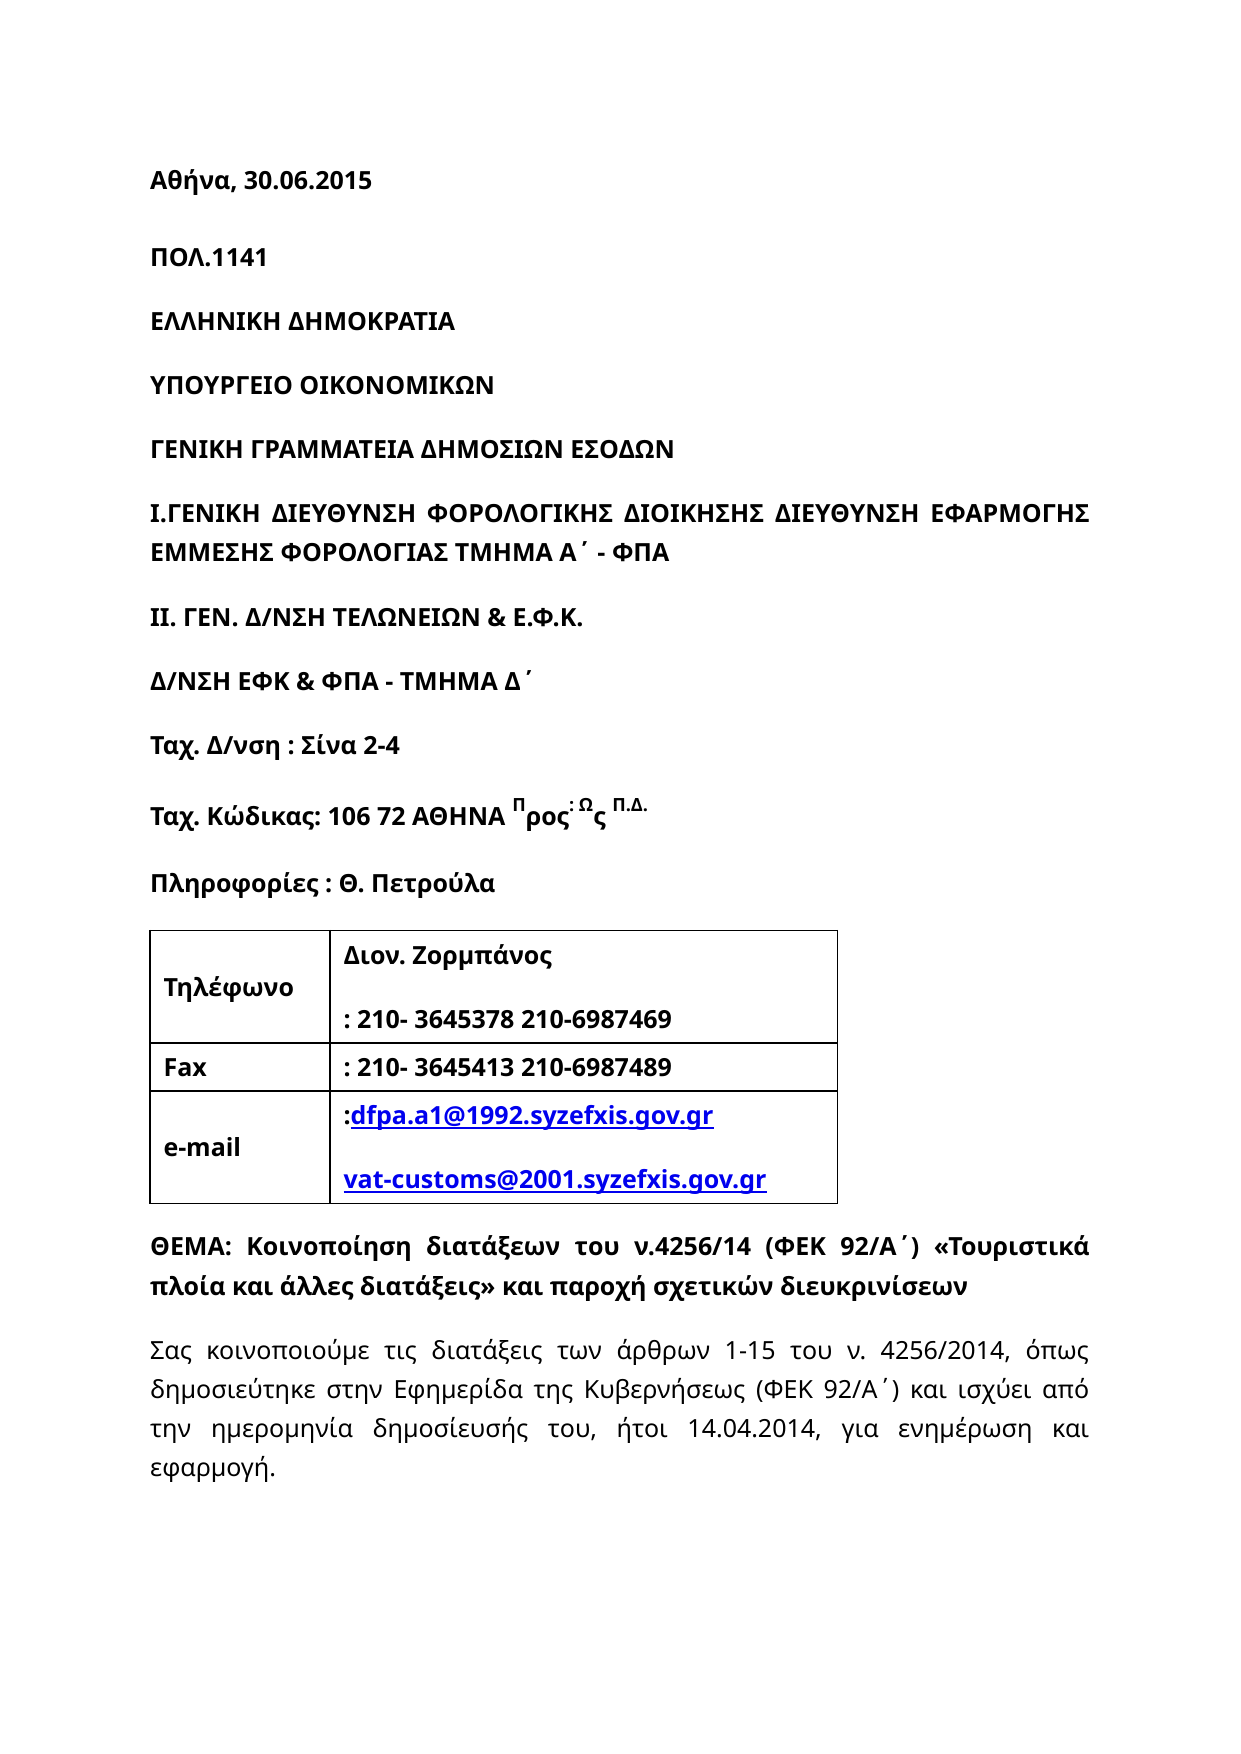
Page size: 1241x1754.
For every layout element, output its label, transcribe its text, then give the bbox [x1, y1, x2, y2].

text Ταχ. Δ/νση : Σίνα 2-4 [150, 727, 1090, 762]
text ΥΠΟΥΡΓΕΙΟ ΟΙΚΟΝΟΜΙΚΩΝ [150, 367, 1090, 402]
table_cell :dfpa.a1@1992.syzefxis.gov.gr vat-customs@2001.syzefxis.gov.gr [331, 1092, 837, 1202]
text Σας κοινοποιούμε τις διατάξεις των άρθρων 1-15 του ν. 4256/2014, όπως δημοσιεύτηκε στην Εφημερίδα της Κυβερνήσεως (ΦΕΚ 92/Α΄) και ισχύει από την ημερομηνία δημοσίευσής του, ήτοι 14.04.2014, για ενημέρωση και εφαρμογή. [150, 1332, 1090, 1484]
text Ταχ. Κώδικας: 106 72 ΑΘΗΝΑ Προς: Ως Π.Δ. [150, 792, 1090, 834]
text Πληροφορίες : Θ. Πετρούλα [150, 866, 1090, 900]
text ΕΛΛΗΝΙΚΗ ΔΗΜΟΚΡΑΤΙΑ [150, 303, 1090, 337]
table_cell Fax [151, 1044, 329, 1090]
text ΠΟΛ.1141 [150, 239, 1090, 273]
text ΘΕΜΑ: Κοινοποίηση διατάξεων του ν.4256/14 (ΦΕΚ 92/Α΄) «Τουριστικά πλοία και άλλες διατάξεις» και παροχή σχετικών διευκρινίσεων [150, 1229, 1090, 1302]
table_cell : 210- 3645413 210-6987489 [331, 1044, 837, 1090]
table_cell e-mail [151, 1092, 329, 1202]
text Δ/ΝΣΗ ΕΦΚ & ΦΠΑ - ΤΜΗΜΑ Δ΄ [150, 663, 1090, 697]
table_header Διον. Ζορμπάνος : 210- 3645378 210-6987469 [331, 931, 837, 1042]
title Αθήνα, 30.06.2015 [150, 162, 1090, 197]
text I.ΓΕΝΙΚΗ ΔΙΕΥΘΥΝΣΗ ΦΟΡΟΛΟΓΙΚΗΣ ΔΙΟΙΚΗΣΗΣ ΔΙΕΥΘΥΝΣΗ ΕΦΑΡΜΟΓΗΣ ΕΜΜΕΣΗΣ ΦΟΡΟΛΟΓΙΑΣ ΤΜΗΜΑ Α΄ - ΦΠΑ [150, 496, 1090, 569]
text ΙΙ. ΓΕΝ. Δ/ΝΣΗ ΤΕΛΩΝΕΙΩΝ & Ε.Φ.Κ. [150, 599, 1090, 633]
table_header Τηλέφωνο [151, 931, 329, 1042]
text ΓΕΝΙΚΗ ΓΡΑΜΜΑΤΕΙΑ ΔΗΜΟΣΙΩΝ ΕΣΟΔΩΝ [150, 432, 1090, 466]
